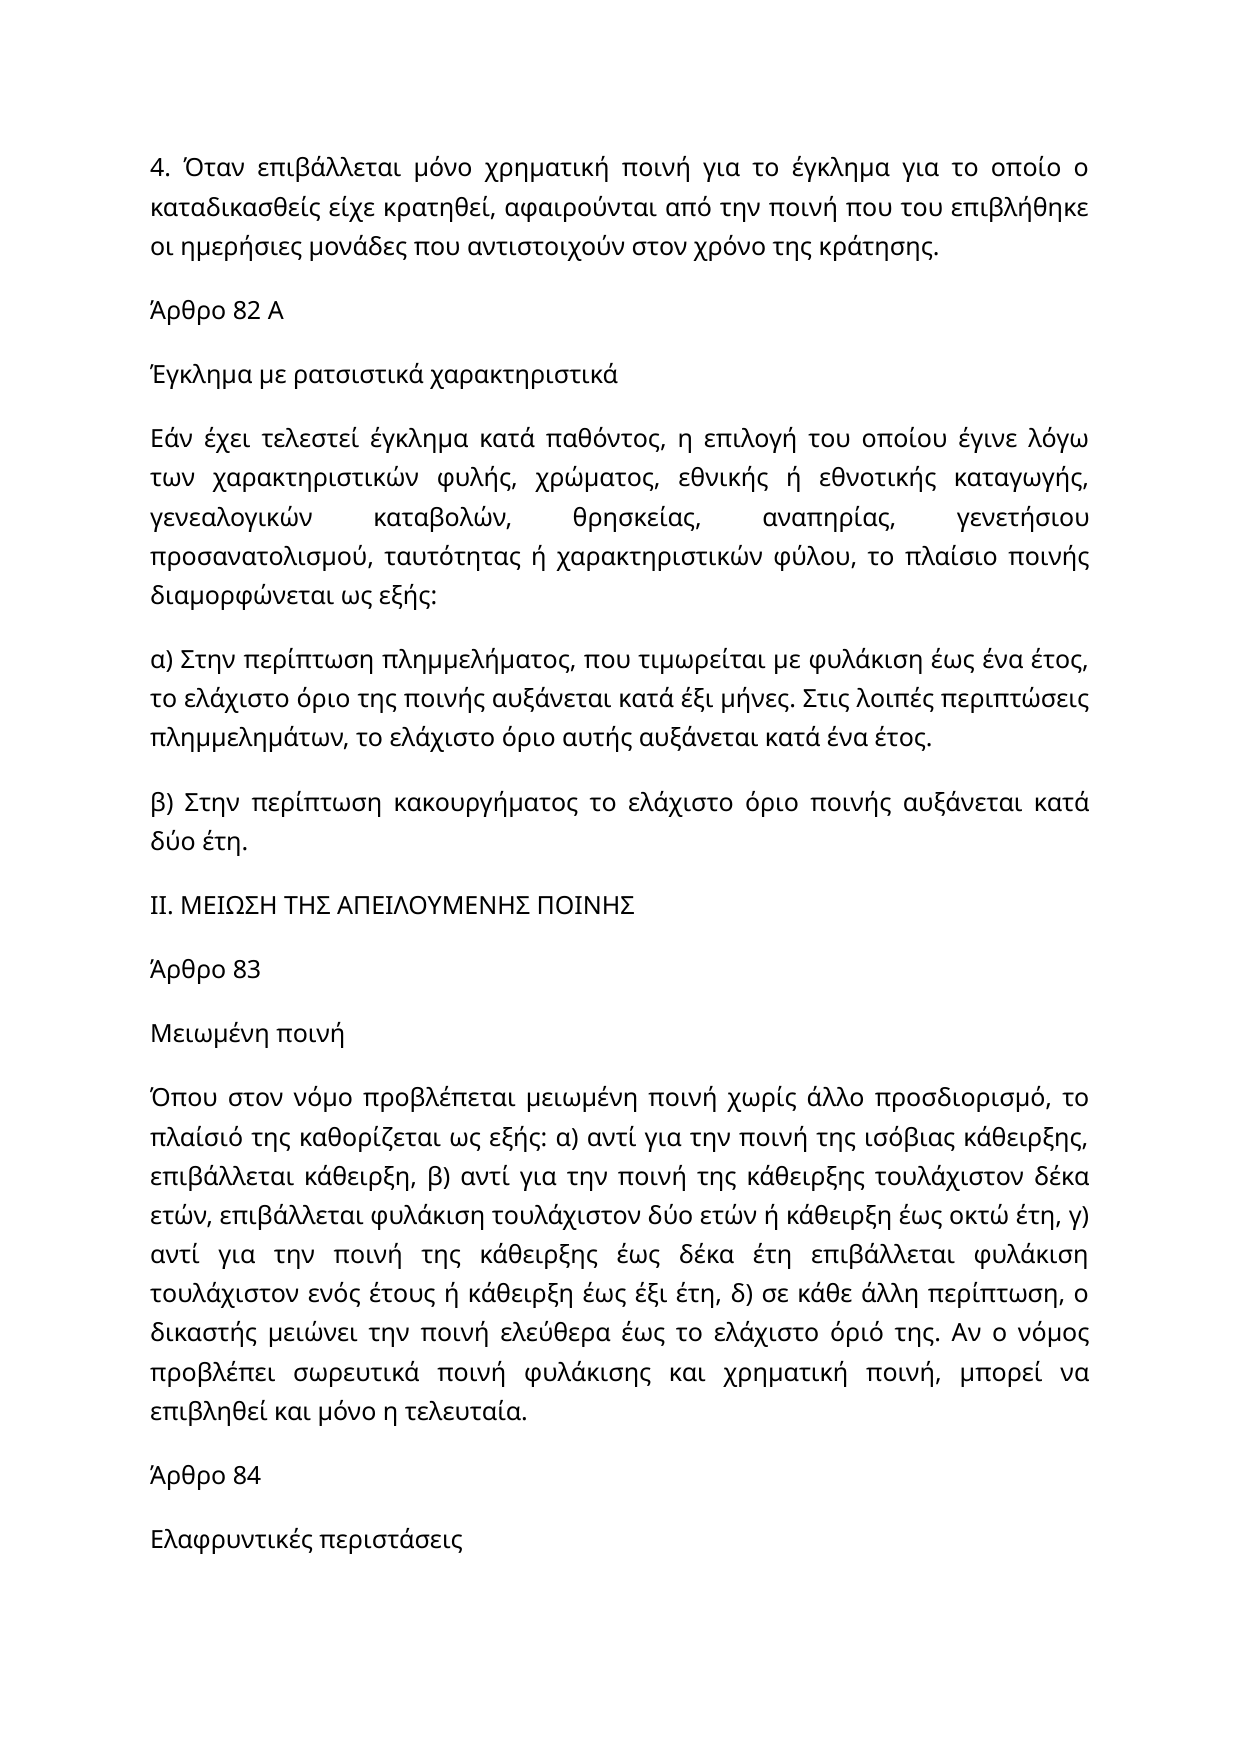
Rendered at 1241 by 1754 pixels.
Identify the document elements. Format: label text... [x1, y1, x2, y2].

text α) Στην περίπτωση πλημμελήματος, που τιμωρείται με φυλάκιση έως ένα έτος, το ελάχιστο όριο της ποινής αυξάνεται κατά έξι μήνες. Στις λοιπές περιπτώσεις πλημμελημάτων, το ελάχιστο όριο αυτής αυξάνεται κατά ένα έτος. [150, 642, 1090, 754]
text Έγκλημα με ρατσιστικά χαρακτηριστικά [150, 357, 1090, 391]
text Ελαφρυντικές περιστάσεις [150, 1522, 1090, 1556]
text 4. Όταν επιβάλλεται μόνο χρηματική ποινή για το έγκλημα για το οποίο ο καταδικασθείς είχε κρατηθεί, αφαιρούνται από την ποινή που του επιβλήθηκε οι ημερήσιες μονάδες που αντιστοιχούν στον χρόνο της κράτησης. [150, 150, 1090, 262]
text Άρθρο 82 Α [150, 292, 1090, 327]
text β) Στην περίπτωση κακουργήματος το ελάχιστο όριο ποινής αυξάνεται κατά δύο έτη. [150, 784, 1090, 857]
text Εάν έχει τελεστεί έγκλημα κατά παθόντος, η επιλογή του οποίου έγινε λόγω των χαρακτηριστικών φυλής, χρώματος, εθνικής ή εθνοτικής καταγωγής, γενεαλογικών καταβολών, θρησκείας, αναπηρίας, γενετήσιου προσανατολισμού, ταυτότητας ή χαρακτηριστικών φύλου, το πλαίσιο ποινής διαμορφώνεται ως εξής: [150, 421, 1090, 612]
text Μειωμένη ποινή [150, 1016, 1090, 1050]
text Άρθρο 83 [150, 952, 1090, 986]
text ΙΙ. ΜΕΙΩΣΗ ΤΗΣ ΑΠΕΙΛΟΥΜΕΝΗΣ ΠΟΙΝΗΣ [150, 887, 1090, 922]
text Όπου στον νόμο προβλέπεται μειωμένη ποινή χωρίς άλλο προσδιορισμό, το πλαίσιό της καθορίζεται ως εξής: α) αντί για την ποινή της ισόβιας κάθειρξης, επιβάλλεται κάθειρξη, β) αντί για την ποινή της κάθειρξης τουλάχιστον δέκα ετών, επιβάλλεται φυλάκιση τουλάχιστον δύο ετών ή κάθειρξη έως οκτώ έτη, γ) αντί για την ποινή της κάθειρξης έως δέκα έτη επιβάλλεται φυλάκιση τουλάχιστον ενός έτους ή κάθειρξη έως έξι έτη, δ) σε κάθε άλλη περίπτωση, ο δικαστής μειώνει την ποινή ελεύθερα έως το ελάχιστο όριό της. Αν ο νόμος προβλέπει σωρευτικά ποινή φυλάκισης και χρηματική ποινή, μπορεί να επιβληθεί και μόνο η τελευταία. [150, 1080, 1090, 1427]
text Άρθρο 84 [150, 1457, 1090, 1492]
